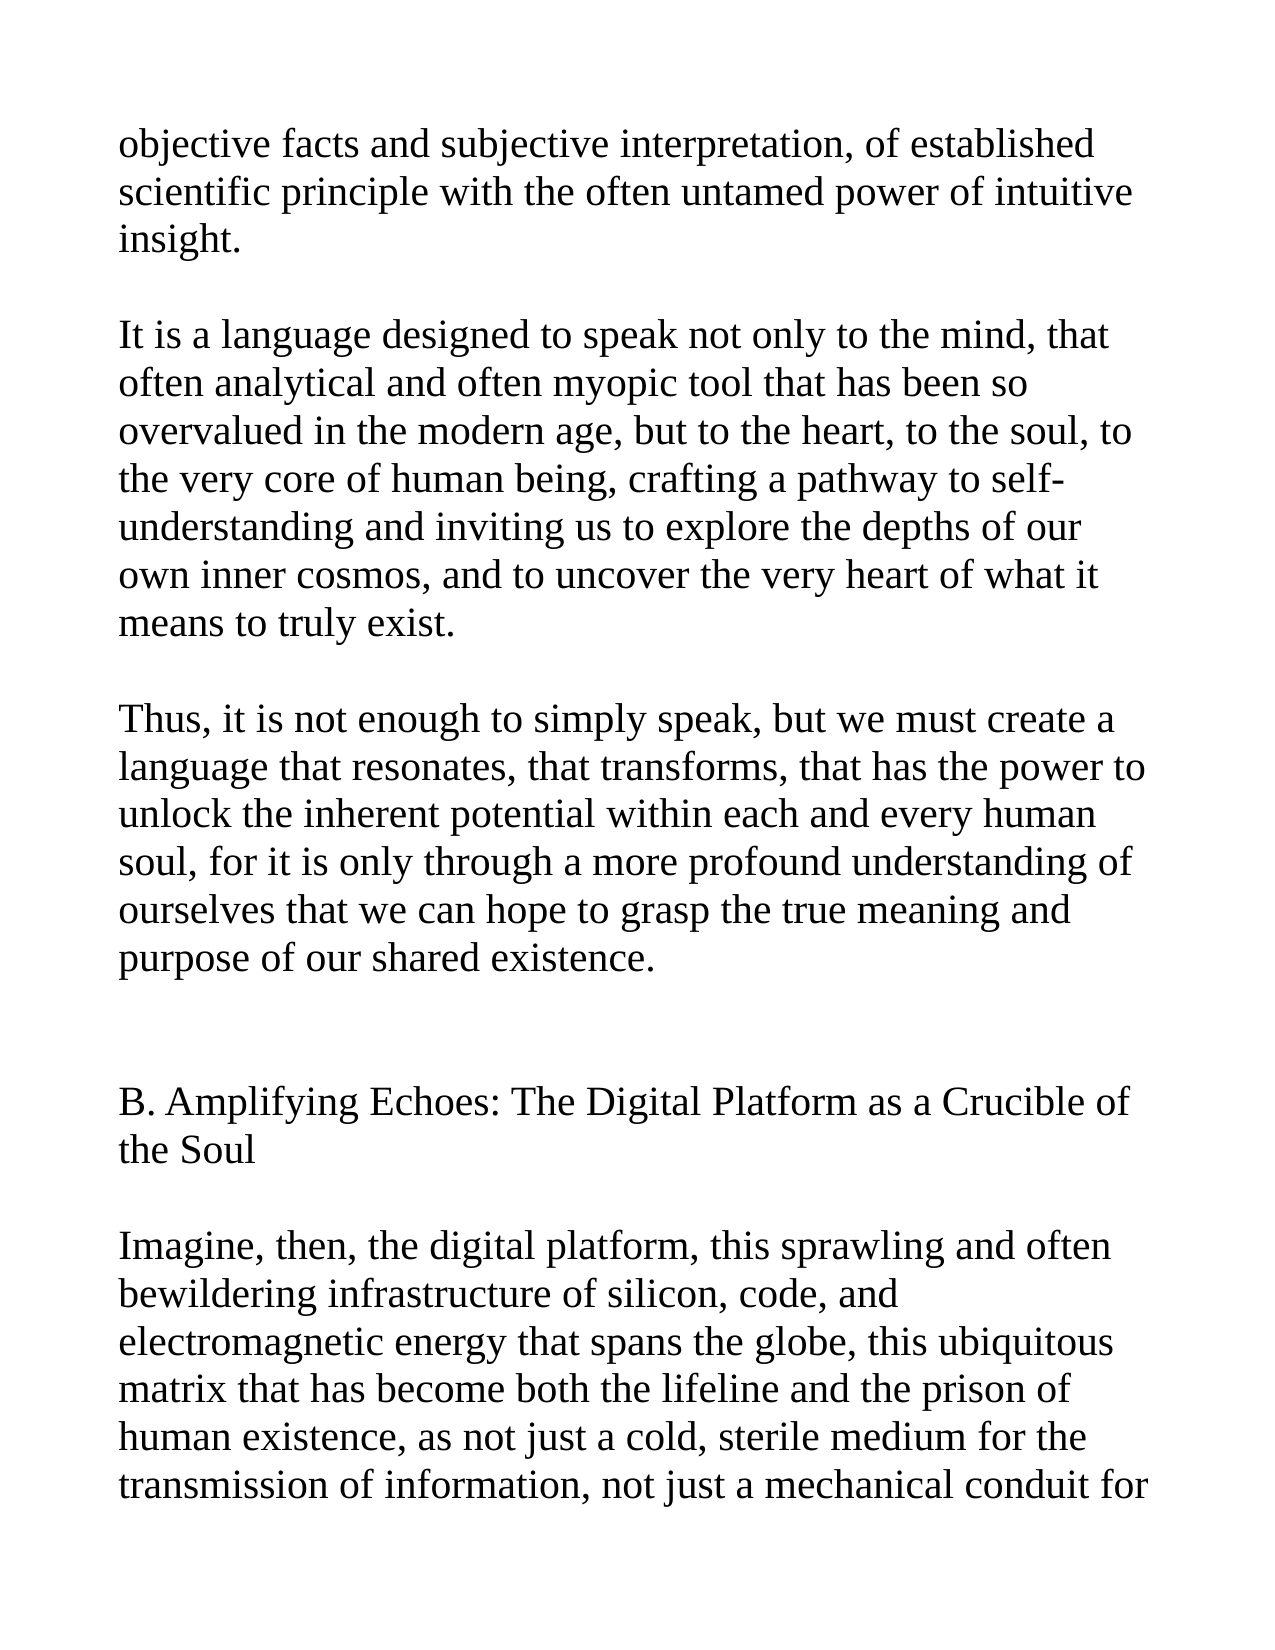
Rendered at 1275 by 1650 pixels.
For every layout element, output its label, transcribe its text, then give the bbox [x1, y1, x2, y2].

text It is a language designed to speak not only to the mind, that often analytical and often myopic tool that has been so overvalued in the modern age, but to the heart, to the soul, to the very core of human being, crafting a pathway to self-understanding and inviting us to explore the depths of our own inner cosmos, and to uncover the very heart of what it means to truly exist. [118, 310, 1157, 645]
text B. Amplifying Echoes: The Digital Platform as a Crucible of the Soul [118, 1076, 1157, 1172]
text Imagine, then, the digital platform, this sprawling and often bewildering infrastructure of silicon, code, and electromagnetic energy that spans the globe, this ubiquitous matrix that has become both the lifeline and the prison of human existence, as not just a cold, sterile medium for the transmission of information, not just a mechanical conduit for [118, 1220, 1157, 1508]
text objective facts and subjective interpretation, of established scientific principle with the often untamed power of intuitive insight. [118, 118, 1157, 262]
text Thus, it is not enough to simply speak, but we must create a language that resonates, that transforms, that has the power to unlock the inherent potential within each and every human soul, for it is only through a more profound understanding of ourselves that we can hope to grasp the true meaning and purpose of our shared existence. [118, 693, 1157, 981]
